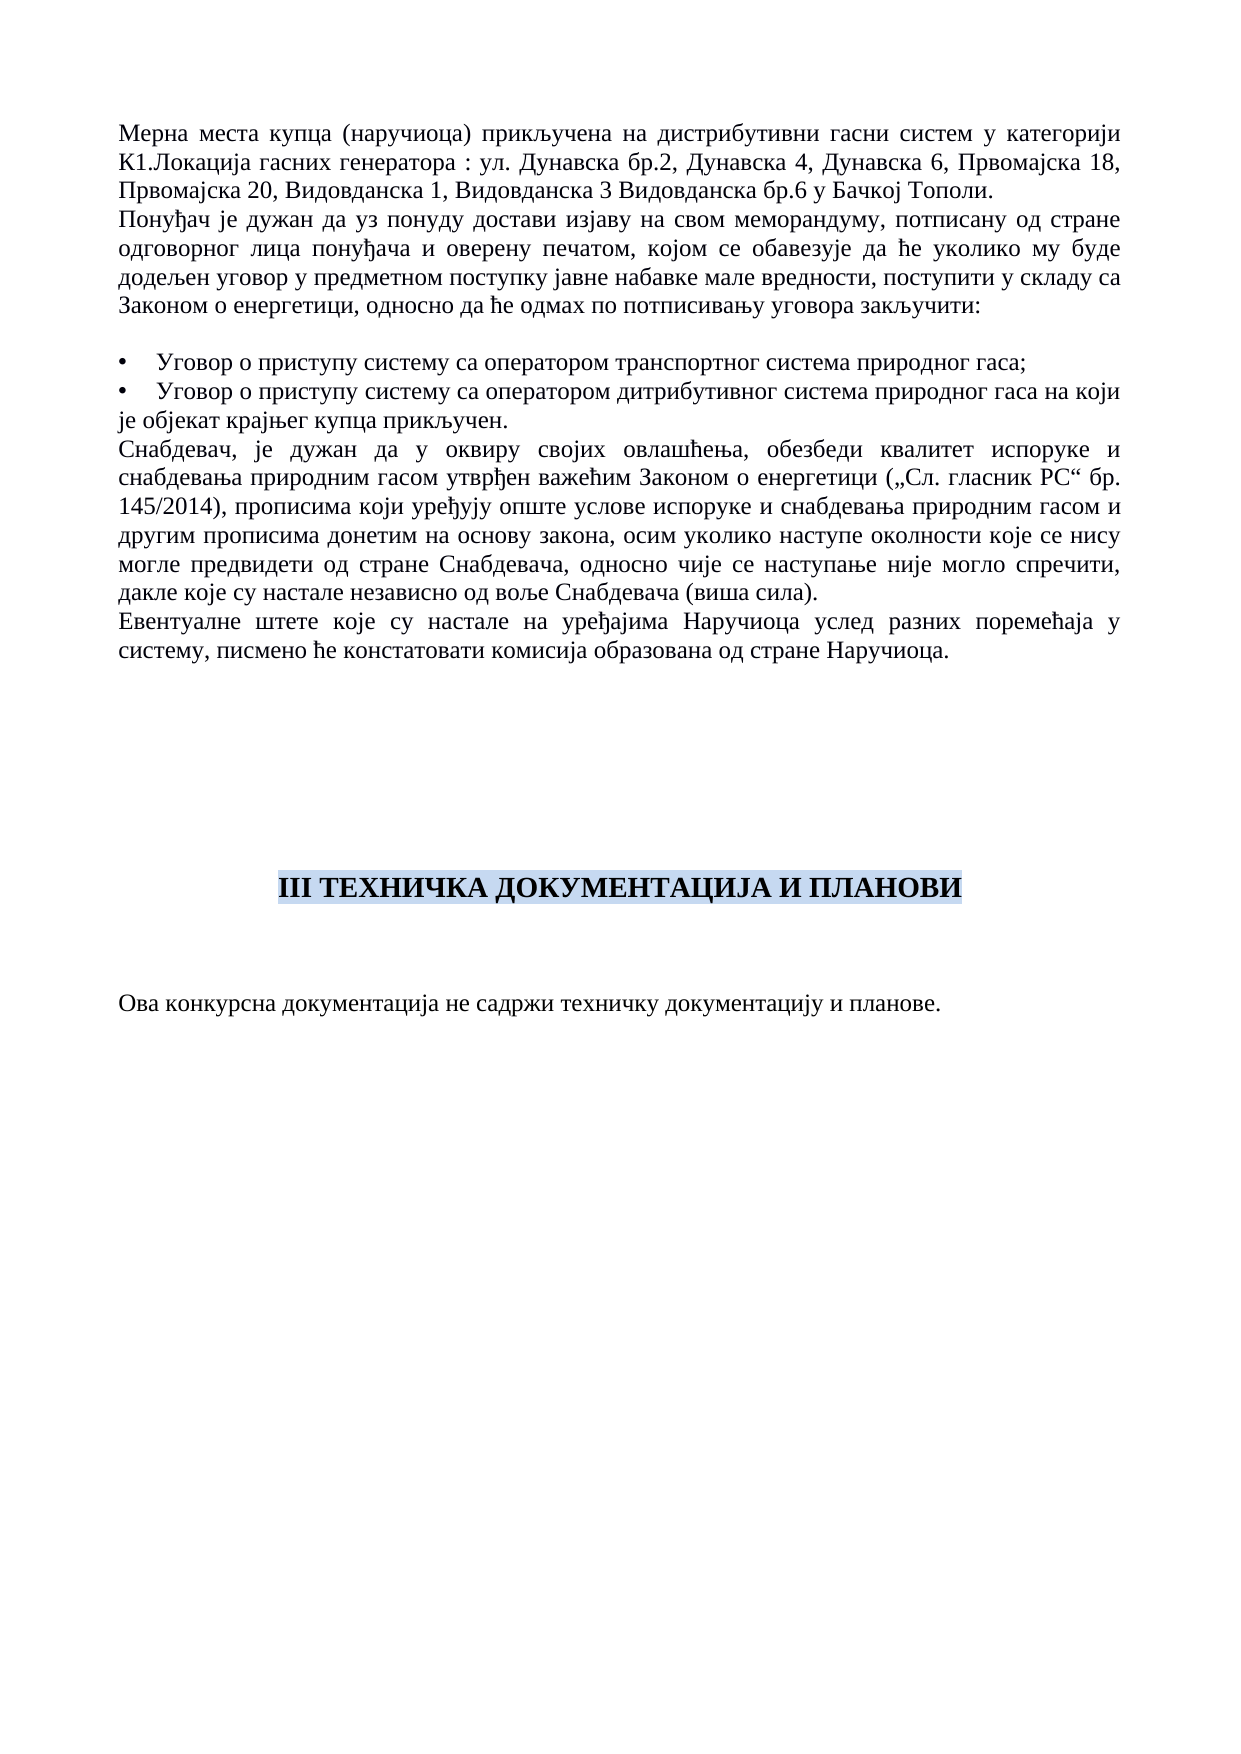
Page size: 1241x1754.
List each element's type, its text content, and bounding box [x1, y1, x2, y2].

text III ТЕХНИЧКА ДОКУМЕНТАЦИЈА И ПЛАНОВИ [118, 870, 1122, 904]
text Понуђач је дужан да уз понуду достави изјаву на свом меморандуму, потписану од стране одговорног лица понуђача и оверену печатом, којом се обавезује да ће уколико му буде додељен уговор у предметном поступку јавне набавке мале вредности, поступити у складу са Законом о енергетици, односно да ће одмах по потписивању уговора закључити: [118, 204, 1122, 319]
text Евентуалне штете које су настале на уређајима Наручиоца услед разних поремећаја у систему, писмено ће констатовати комисија образована од стране Наручиоца. [118, 606, 1122, 664]
list Уговор о приступу систему са оператором дитрибутивног система природног гаса на који је објекат крајњег купца прикључен. [81, 376, 1122, 434]
text Ова конкурсна документација не садржи техничку документацију и планове. [118, 988, 1122, 1017]
list Уговор о приступу систему са оператором транспортног система природног гаса; [81, 347, 1122, 376]
text Мерна места купца (наручиоца) прикључена на дистрибутивни гасни систем у категорији К1.Локација гасних генератора : ул. Дунавска бр.2, Дунавска 4, Дунавска 6, Првомајска 18, Првомајска 20, Видовданска 1, Видовданска 3 Видовданска бр.6 у Бачкој Тополи. [118, 118, 1122, 204]
text Снабдевач, је дужан да у оквиру својих овлашћења, обезбеди квалитет испоруке и снабдевања природним гасом утврђен важећим Законом о енергетици („Сл. гласник РС“ бр. 145/2014), прописима који уређују опште услове испоруке и снабдевања природним гасом и другим прописима донетим на основу закона, осим уколико наступе околности које се нису могле предвидети од стране Снабдевача, односно чије се наступање није могло спречити, дакле које су настале независно од воље Снабдевача (виша сила). [118, 434, 1122, 606]
